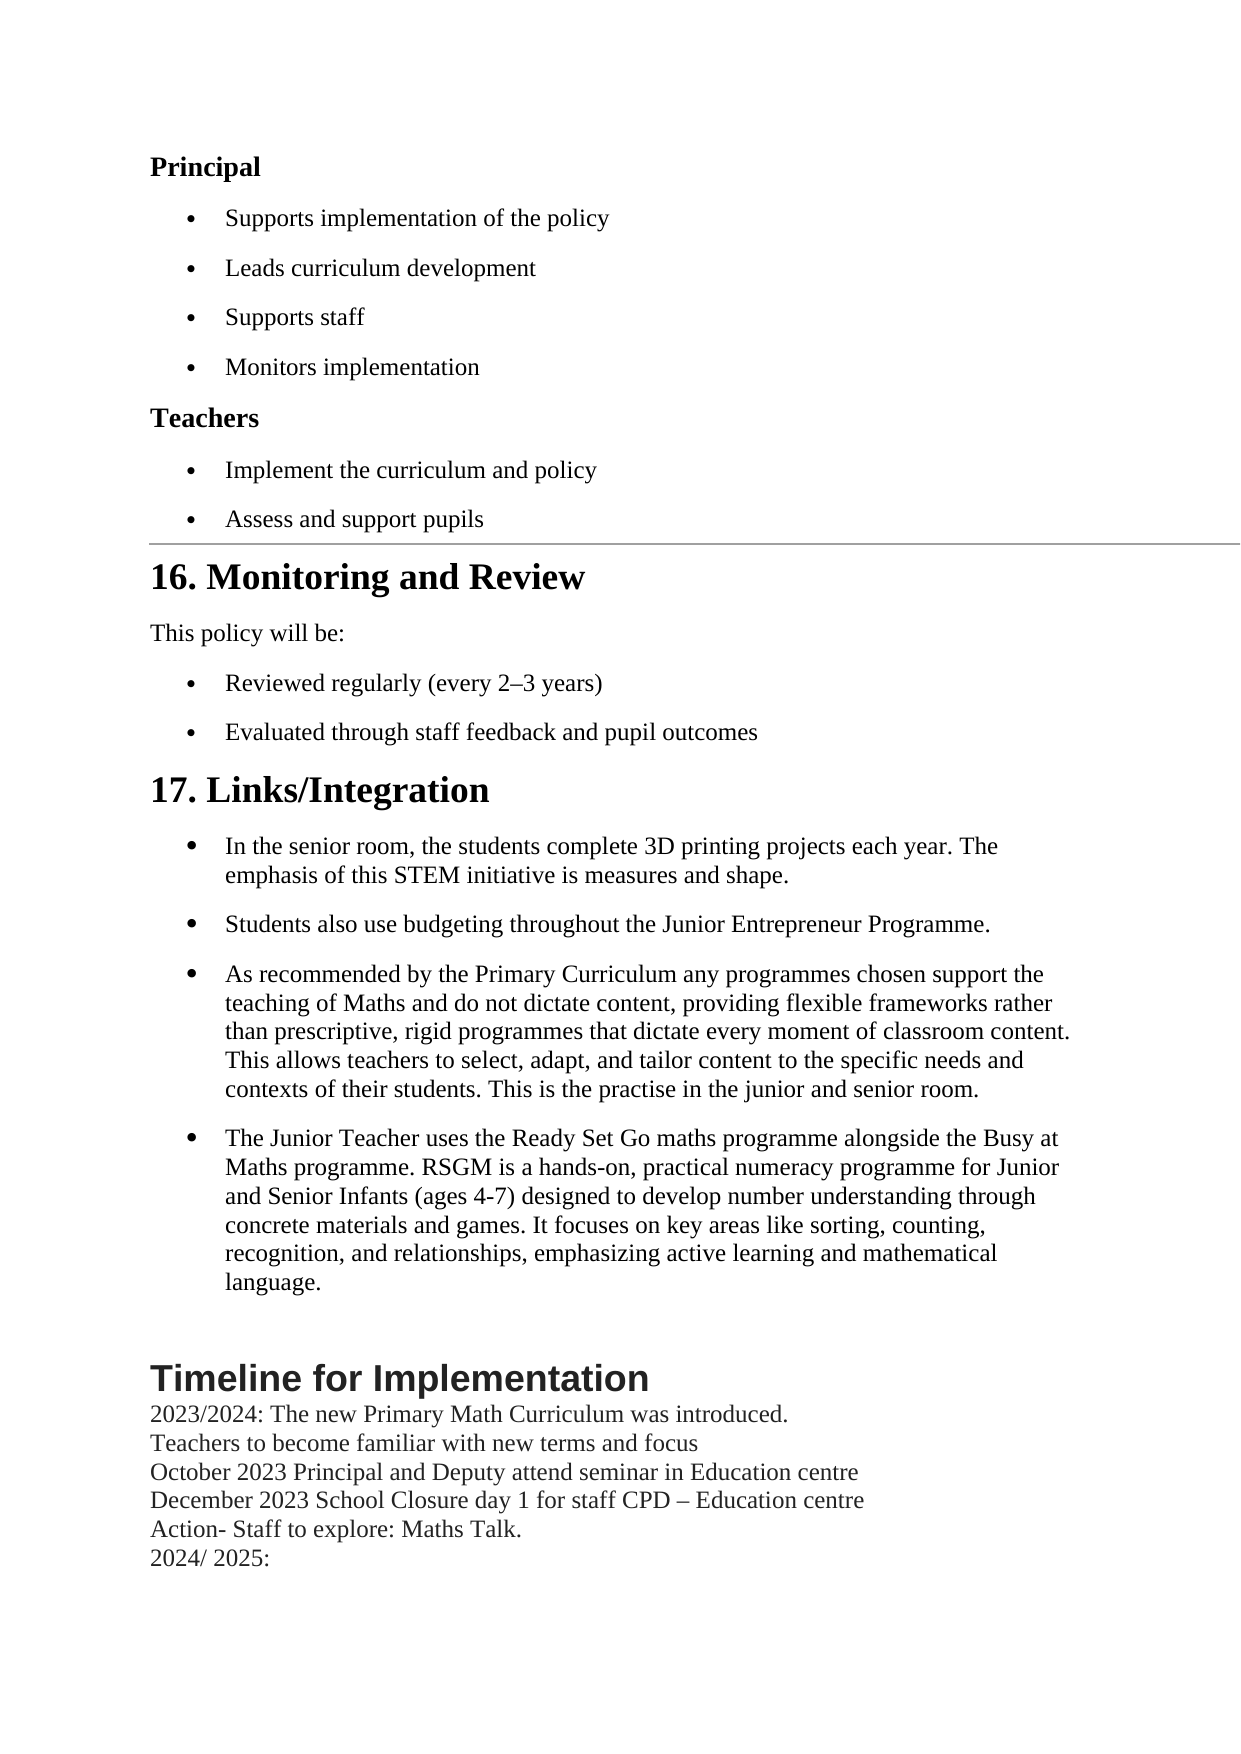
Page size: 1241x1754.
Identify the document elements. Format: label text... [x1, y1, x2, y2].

list In the senior room, the students complete 3D printing projects each year. The emphasis of this STEM initiative is measures and shape. [187, 831, 1090, 888]
list Leads curriculum development [187, 253, 1090, 282]
text Teachers to become familiar with new terms and focus [150, 1428, 1090, 1457]
text This policy will be: [150, 618, 1090, 647]
text October 2023 Principal and Deputy attend seminar in Education centre [150, 1457, 1090, 1485]
list Supports staff [187, 302, 1090, 331]
list As recommended by the Primary Curriculum any programmes chosen support the teaching of Maths and do not dictate content, providing flexible frameworks rather than prescriptive, rigid programmes that dictate every moment of classroom content. This allows teachers to select, adapt, and tailor content to the specific needs and contexts of their students. This is the practise in the junior and senior room. [187, 959, 1090, 1103]
subtitle Principal [150, 150, 1090, 182]
text 2024/ 2025: [150, 1543, 1090, 1572]
list Supports implementation of the policy [187, 203, 1090, 232]
list Reviewed regularly (every 2–3 years) [187, 668, 1090, 697]
text Timeline for Implementation [150, 1356, 1090, 1399]
list Evaluated through staff feedback and pupil outcomes [187, 717, 1090, 746]
text 2023/2024: The new Primary Math Curriculum was introduced. [150, 1399, 1090, 1428]
list Assess and support pupils [187, 504, 1090, 533]
list The Junior Teacher uses the Ready Set Go maths programme alongside the Busy at Maths programme. RSGM is a hands-on, practical numeracy programme for Junior and Senior Infants (ages 4-7) designed to develop number understanding through concrete materials and games. It focuses on key areas like sorting, counting, recognition, and relationships, emphasizing active learning and mathematical language. [187, 1123, 1090, 1296]
text Action- Staff to explore: Maths Talk. [150, 1514, 1090, 1543]
subtitle Teachers [150, 402, 1090, 434]
list Monitors implementation [187, 352, 1090, 381]
list Implement the curriculum and policy [187, 455, 1090, 483]
text December 2023 School Closure day 1 for staff CPD – Education centre [150, 1485, 1090, 1514]
list Students also use budgeting throughout the Junior Entrepreneur Programme. [187, 909, 1090, 938]
subtitle 17. Links/Integration [150, 767, 1090, 810]
subtitle 16. Monitoring and Review [150, 554, 1090, 597]
